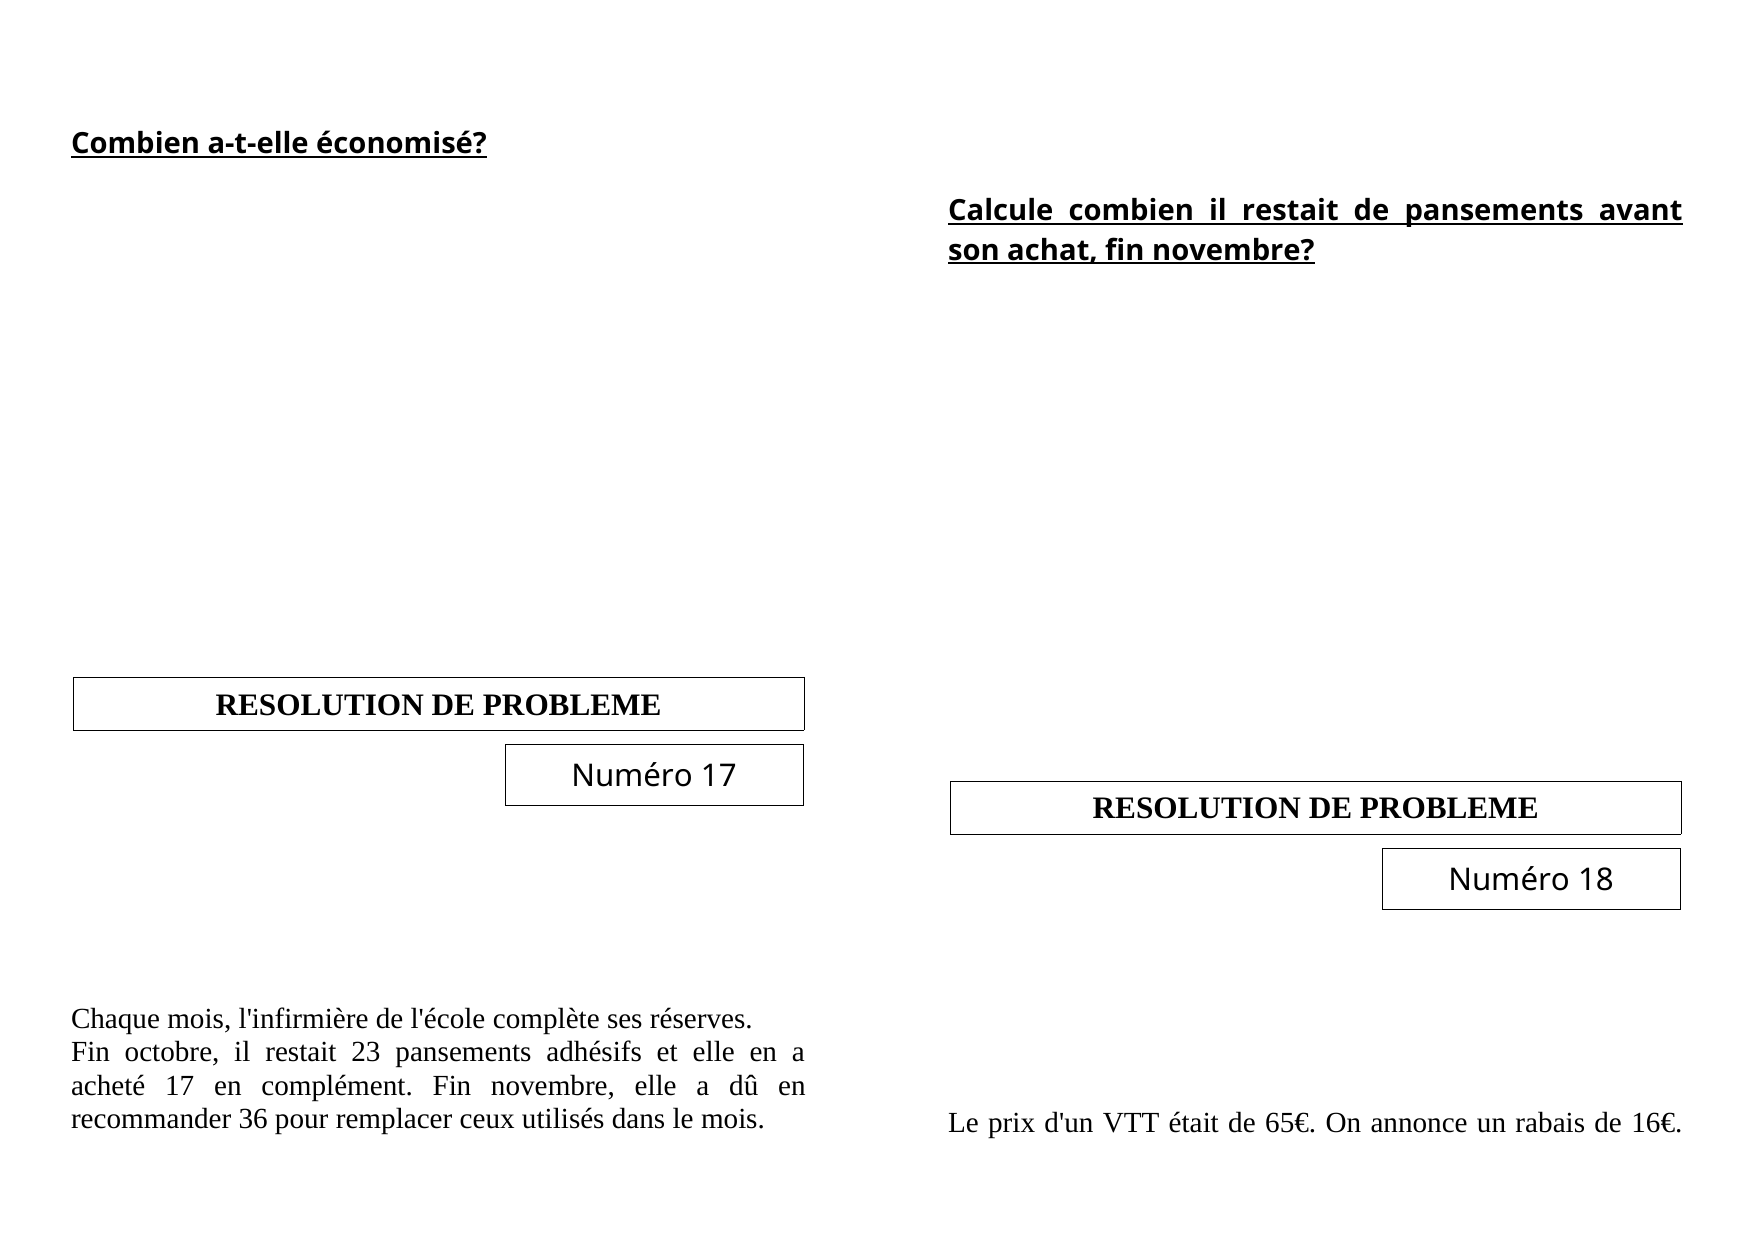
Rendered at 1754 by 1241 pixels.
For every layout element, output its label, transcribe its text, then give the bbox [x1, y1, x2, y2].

text Chaque mois, l'infirmière de l'école complète ses réserves. [71, 1001, 806, 1034]
text RESOLUTION DE PROBLEME [82, 686, 795, 721]
text son achat, fin novembre? [948, 225, 1683, 268]
text Combien a-t-elle économisé? [71, 122, 806, 162]
text Le prix d'un VTT était de 65€. On annonce un rabais de 16€. [948, 1105, 1683, 1138]
text RESOLUTION DE PROBLEME [959, 790, 1672, 825]
text Fin octobre, il restait 23 pansements adhésifs et elle en a acheté 17 en complément. Fin novembre, elle a dû en recommander 36 pour remplacer ceux utilisés dans le mois. [71, 1034, 806, 1135]
text Calcule combien il restait de pansements avant [948, 189, 1683, 223]
text Numéro 17 [514, 753, 794, 796]
text Numéro 18 [1391, 857, 1671, 899]
